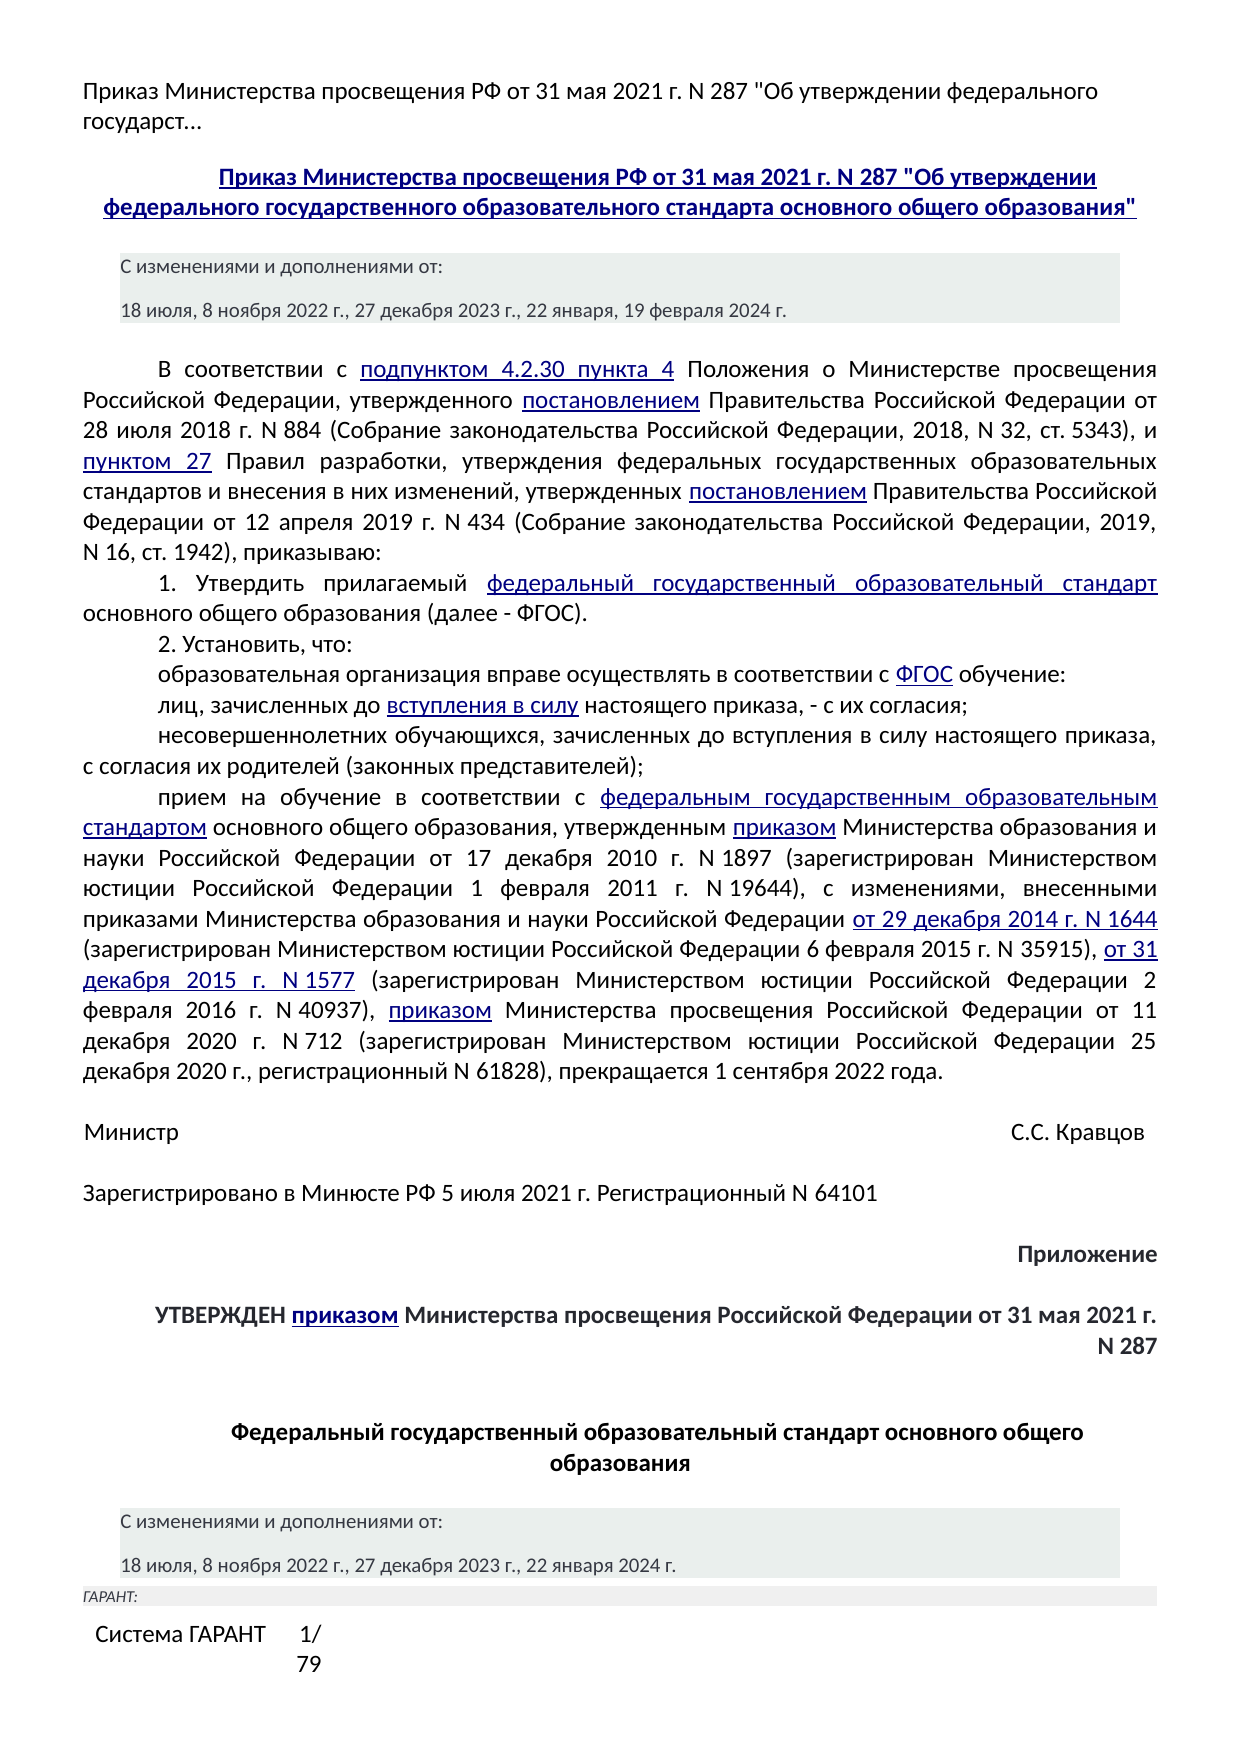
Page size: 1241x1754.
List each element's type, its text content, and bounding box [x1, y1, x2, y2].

text образовательная организация вправе осуществлять в соответствии с ФГОС обучение: [83, 659, 1157, 689]
table_header С.С. Кравцов [791, 1116, 1146, 1147]
subtitle Приказ Министерства просвещения РФ от 31 мая 2021 г. N 287 "Об утверждении федерального государственного образовательного стандарта основного общего образования" [83, 161, 1157, 222]
table_header Министр [83, 1116, 791, 1147]
text 18 июля, 8 ноября 2022 г., 27 декабря 2023 г., 22 января, 19 февраля 2024 г. [120, 297, 1120, 323]
text прием на обучение в соответствии с федеральным государственным образовательным стандартом основного общего образования, утвержденным приказом Министерства образования и науки Российской Федерации от 17 декабря 2010 г. N 1897 (зарегистрирован Министерством юстиции Российской Федерации 1 февраля 2011 г. N 19644), с изменениями, внесенными приказами Министерства образования и науки Российской Федерации от 29 декабря 2014 г. N 1644 (зарегистрирован Министерством юстиции Российской Федерации 6 февраля 2015 г. N 35915), от 31 декабря 2015 г. N 1577 (зарегистрирован Министерством юстиции Российской Федерации 2 февраля 2016 г. N 40937), приказом Министерства просвещения Российской Федерации от 11 декабря 2020 г. N 712 (зарегистрирован Министерством юстиции Российской Федерации 25 декабря 2020 г., регистрационный N 61828), прекращается 1 сентября 2022 года. [83, 781, 1157, 1086]
text УТВЕРЖДЕН приказом Министерства просвещения Российской Федерации от 31 мая 2021 г. N 287 [83, 1299, 1157, 1361]
text 2. Установить, что: [83, 628, 1157, 659]
text Приложение [83, 1238, 1157, 1269]
text 1. Утвердить прилагаемый федеральный государственный образовательный стандарт основного общего образования (далее - ФГОС). [83, 567, 1157, 628]
text несовершеннолетних обучающихся, зачисленных до вступления в силу настоящего приказа, с согласия их родителей (законных представителей); [83, 720, 1157, 781]
text С изменениями и дополнениями от: [443, 253, 1120, 279]
text В соответствии с подпунктом 4.2.30 пункта 4 Положения о Министерстве просвещения Российской Федерации, утвержденного постановлением Правительства Российской Федерации от 28 июля 2018 г. N 884 (Собрание законодательства Российской Федерации, 2018, N 32, ст. 5343), и пунктом 27 Правил разработки, утверждения федеральных государственных образовательных стандартов и внесения в них изменений, утвержденных постановлением Правительства Российской Федерации от 12 апреля 2019 г. N 434 (Собрание законодательства Российской Федерации, 2019, N 16, ст. 1942), приказываю: [83, 353, 1157, 567]
text лиц, зачисленных до вступления в силу настоящего приказа, - с их согласия; [83, 689, 1157, 720]
text Зарегистрировано в Минюсте РФ 5 июля 2021 г. Регистрационный N 64101 [83, 1177, 1157, 1208]
subtitle Федеральный государственный образовательный стандарт основного общего образования [83, 1416, 1157, 1477]
text С изменениями и дополнениями от: [120, 1508, 1120, 1534]
text 18 июля, 8 ноября 2022 г., 27 декабря 2023 г., 22 января 2024 г. [677, 1553, 1120, 1578]
text ГАРАНТ: [140, 1586, 1157, 1606]
